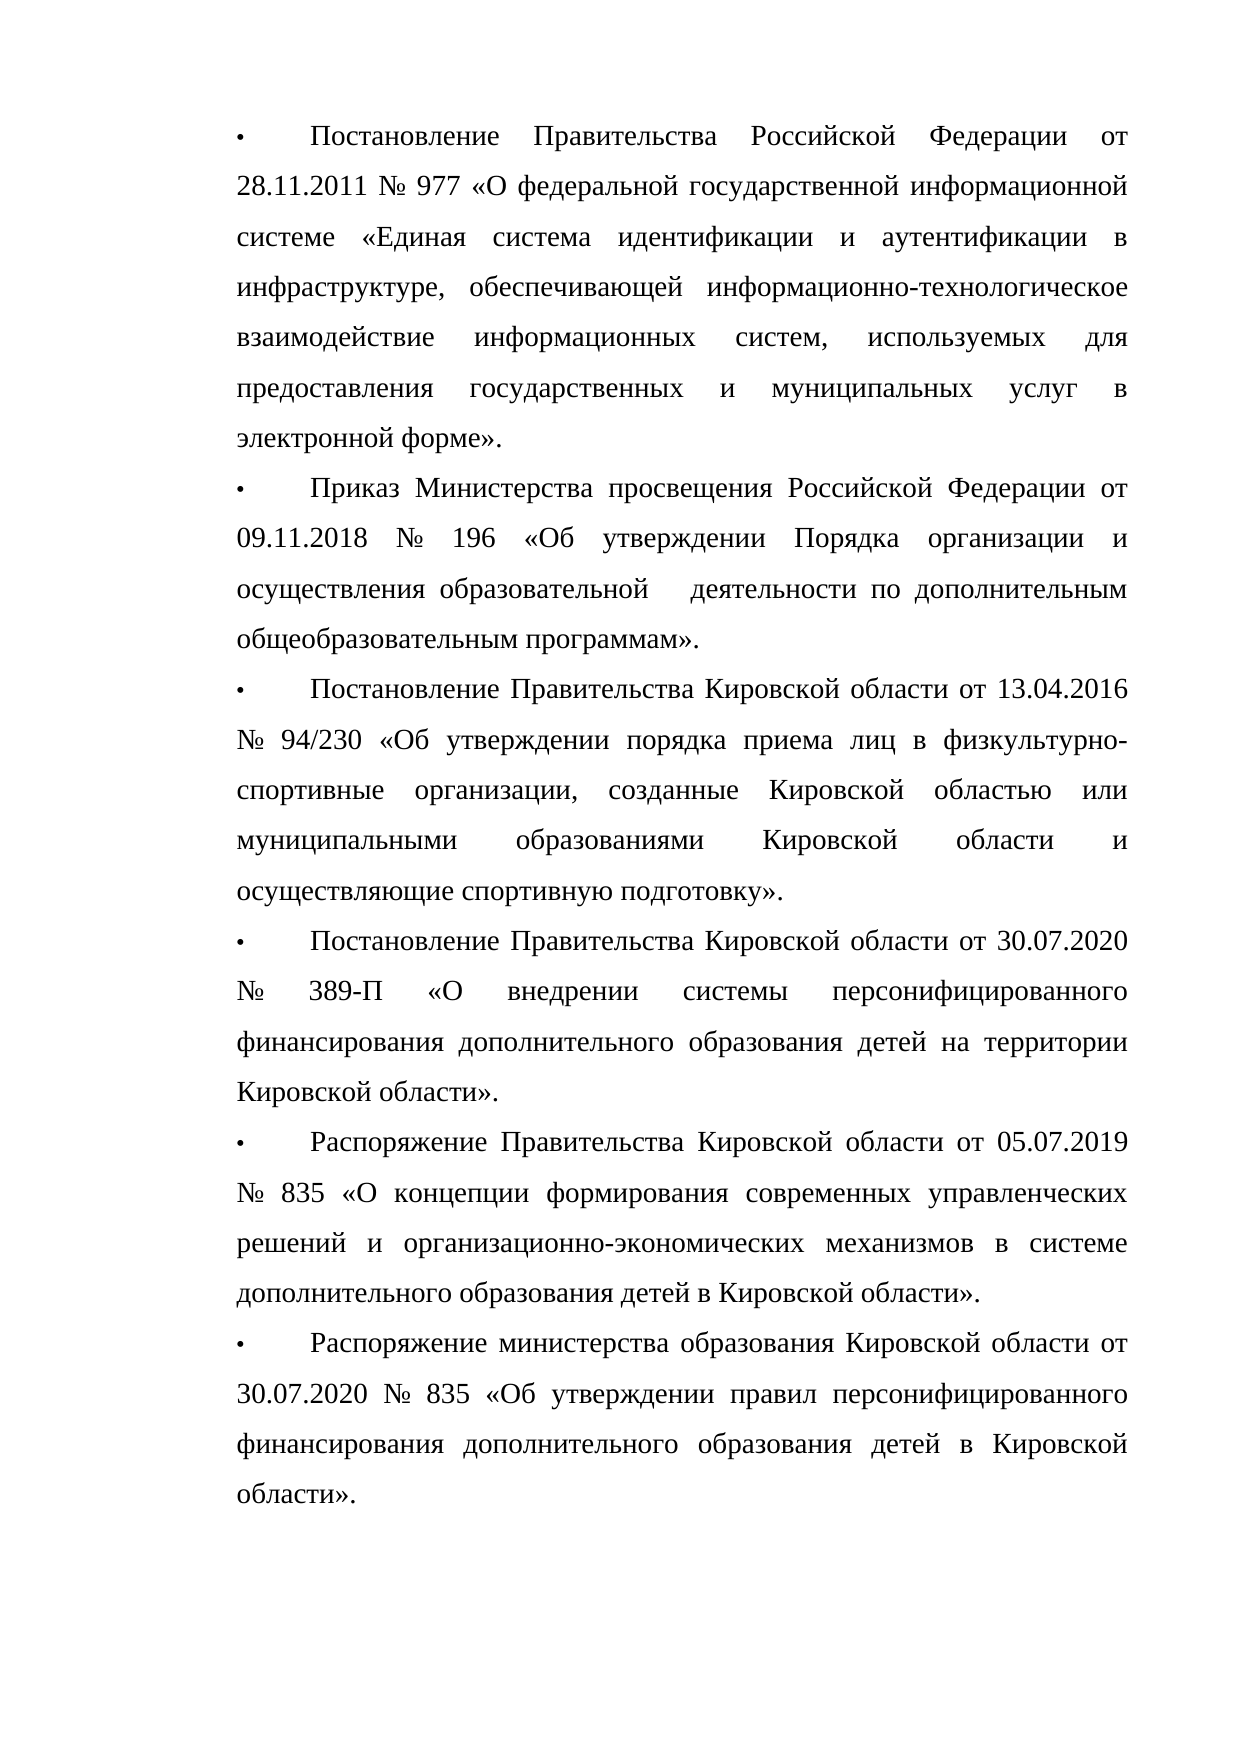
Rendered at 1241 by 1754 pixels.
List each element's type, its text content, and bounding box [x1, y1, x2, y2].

list Приказ Министерства просвещения Российской Федерации от 09.11.2018 № 196 «Об утверждении Порядка организации и осуществления образовательной деятельности по дополнительным общеобразовательным программам». [163, 470, 1128, 655]
list Постановление Правительства Российской Федерации от 28.11.2011 № 977 «О федеральной государственной информационной системе «Единая система идентификации и аутентификации в инфраструктуре, обеспечивающей информационно-технологическое взаимодействие информационных систем, используемых для предоставления государственных и муниципальных услуг в электронной форме». [163, 118, 1128, 453]
list Постановление Правительства Кировской области от 13.04.2016 № 94/230 «Об утверждении порядка приема лиц в физкультурно-спортивные организации, созданные Кировской областью или муниципальными образованиями Кировской области и осуществляющие спортивную подготовку». [163, 672, 1128, 906]
list Постановление Правительства Кировской области от 30.07.2020 № 389-П «О внедрении системы персонифицированного финансирования дополнительного образования детей на территории Кировской области». [163, 923, 1128, 1108]
list Распоряжение Правительства Кировской области от 05.07.2019 № 835 «О концепции формирования современных управленческих решений и организационно-экономических механизмов в системе дополнительного образования детей в Кировской области». [163, 1124, 1128, 1309]
list Распоряжение министерства образования Кировской области от 30.07.2020 № 835 «Об утверждении правил персонифицированного финансирования дополнительного образования детей в Кировской области». [163, 1326, 1128, 1510]
